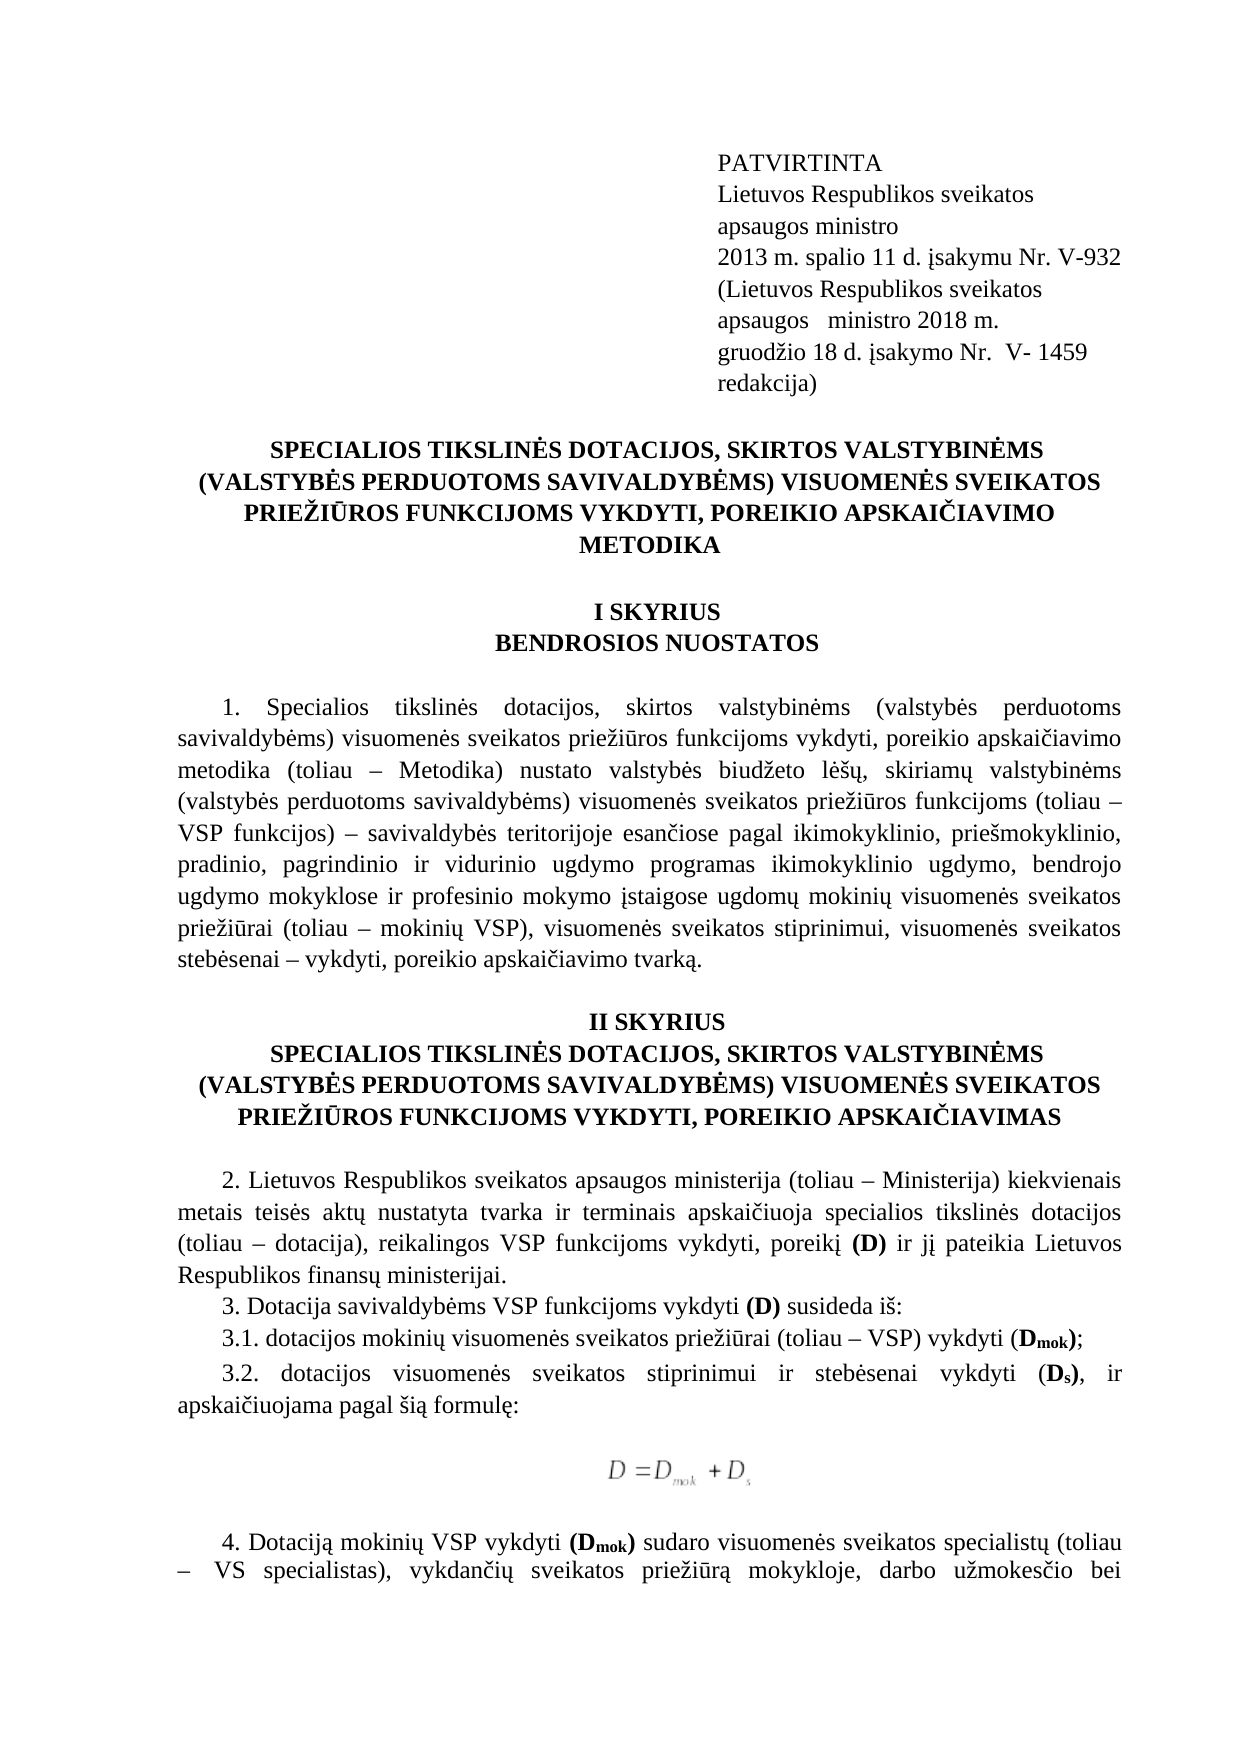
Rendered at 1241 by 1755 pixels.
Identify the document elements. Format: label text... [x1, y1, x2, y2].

text BENDROSIOS NUOSTATOS [177, 628, 1122, 657]
text 2. Lietuvos Respublikos sveikatos apsaugos ministerija (toliau – Ministerija) kiekvienais metais teisės aktų nustatyta tvarka ir terminais apskaičiuoja specialios tikslinės dotacijos (toliau – dotacija), reikalingos VSP funkcijoms vykdyti, poreikį (D) ir jį pateikia Lietuvos Respublikos finansų ministerijai. [177, 1165, 1122, 1288]
text SPECIALIOS TIKSLINĖS DOTACIJOS, SkirTOS VALSTYBINĖMS (valstybės PERDUOTOMS SAVIVALDYBĖMS) VISUOMENĖS SVEIKATOS PRIEŽIŪROS FUNKCIJOMS vykdyTI, POREIKIO APSKAIČIAVIMO METODIKA [177, 435, 1122, 559]
text (Lietuvos Respublikos sveikatos apsaugos ministro 2018 m. [717, 274, 1122, 334]
text 1. Specialios tikslinės dotacijos, skirtos valstybinėms (valstybės perduotoms savivaldybėms) visuomenės sveikatos priežiūros funkcijoms vykdyti, poreikio apskaičiavimo metodika (toliau – Metodika) nustato valstybės biudžeto lėšų, skiriamų valstybinėms (valstybės perduotoms savivaldybėms) visuomenės sveikatos priežiūros funkcijoms (toliau – VSP funkcijos) – savivaldybės teritorijoje esančiose pagal ikimokyklinio, priešmokyklinio, pradinio, pagrindinio ir vidurinio ugdymo programas ikimokyklinio ugdymo, bendrojo ugdymo mokyklose ir profesinio mokymo įstaigose ugdomų mokinių visuomenės sveikatos priežiūrai (toliau – mokinių VSP), visuomenės sveikatos stiprinimui, visuomenės sveikatos stebėsenai – vykdyti, poreikio apskaičiavimo tvarką. [177, 692, 1122, 973]
text PATVIRTINTA [717, 148, 1122, 176]
text I SKYRIUS [177, 597, 1122, 626]
text 3.1. dotacijos mokinių visuomenės sveikatos priežiūrai (toliau – VSP) vykdyti (Dmok); [177, 1323, 1122, 1352]
text 3.2. dotacijos visuomenės sveikatos stiprinimui ir stebėsenai vykdyti (Ds), ir apskaičiuojama pagal šią formulę: [177, 1358, 1122, 1418]
text SPECIALIOS TIKSLINĖS Dotacijos, SKIRTOS valstybinĖMS (valstybės perduotOMS savivaldybėms) visuomenės sveikatos priežiūros funkcijOMS vykdyti, POREIKIO APSKAIČIAVIMAS [177, 1039, 1122, 1131]
text redakcija) [717, 368, 1122, 397]
text 2013 m. spalio 11 d. įsakymu Nr. V-932 [717, 242, 1122, 271]
text gruodžio 18 d. įsakymo Nr. V- 1459 [717, 337, 1122, 366]
text 4. Dotaciją mokinių VSP vykdyti (Dmok) sudaro visuomenės sveikatos specialistų (toliau – VS specialistas), vykdančių sveikatos priežiūrą mokykloje, darbo užmokesčio bei [177, 1527, 1122, 1585]
text 3. Dotacija savivaldybėms VSP funkcijoms vykdyti (D) susideda iš: [177, 1291, 1122, 1320]
text Lietuvos Respublikos sveikatos apsaugos ministro [717, 179, 1122, 239]
text II SKYRIUS [177, 1007, 1122, 1036]
